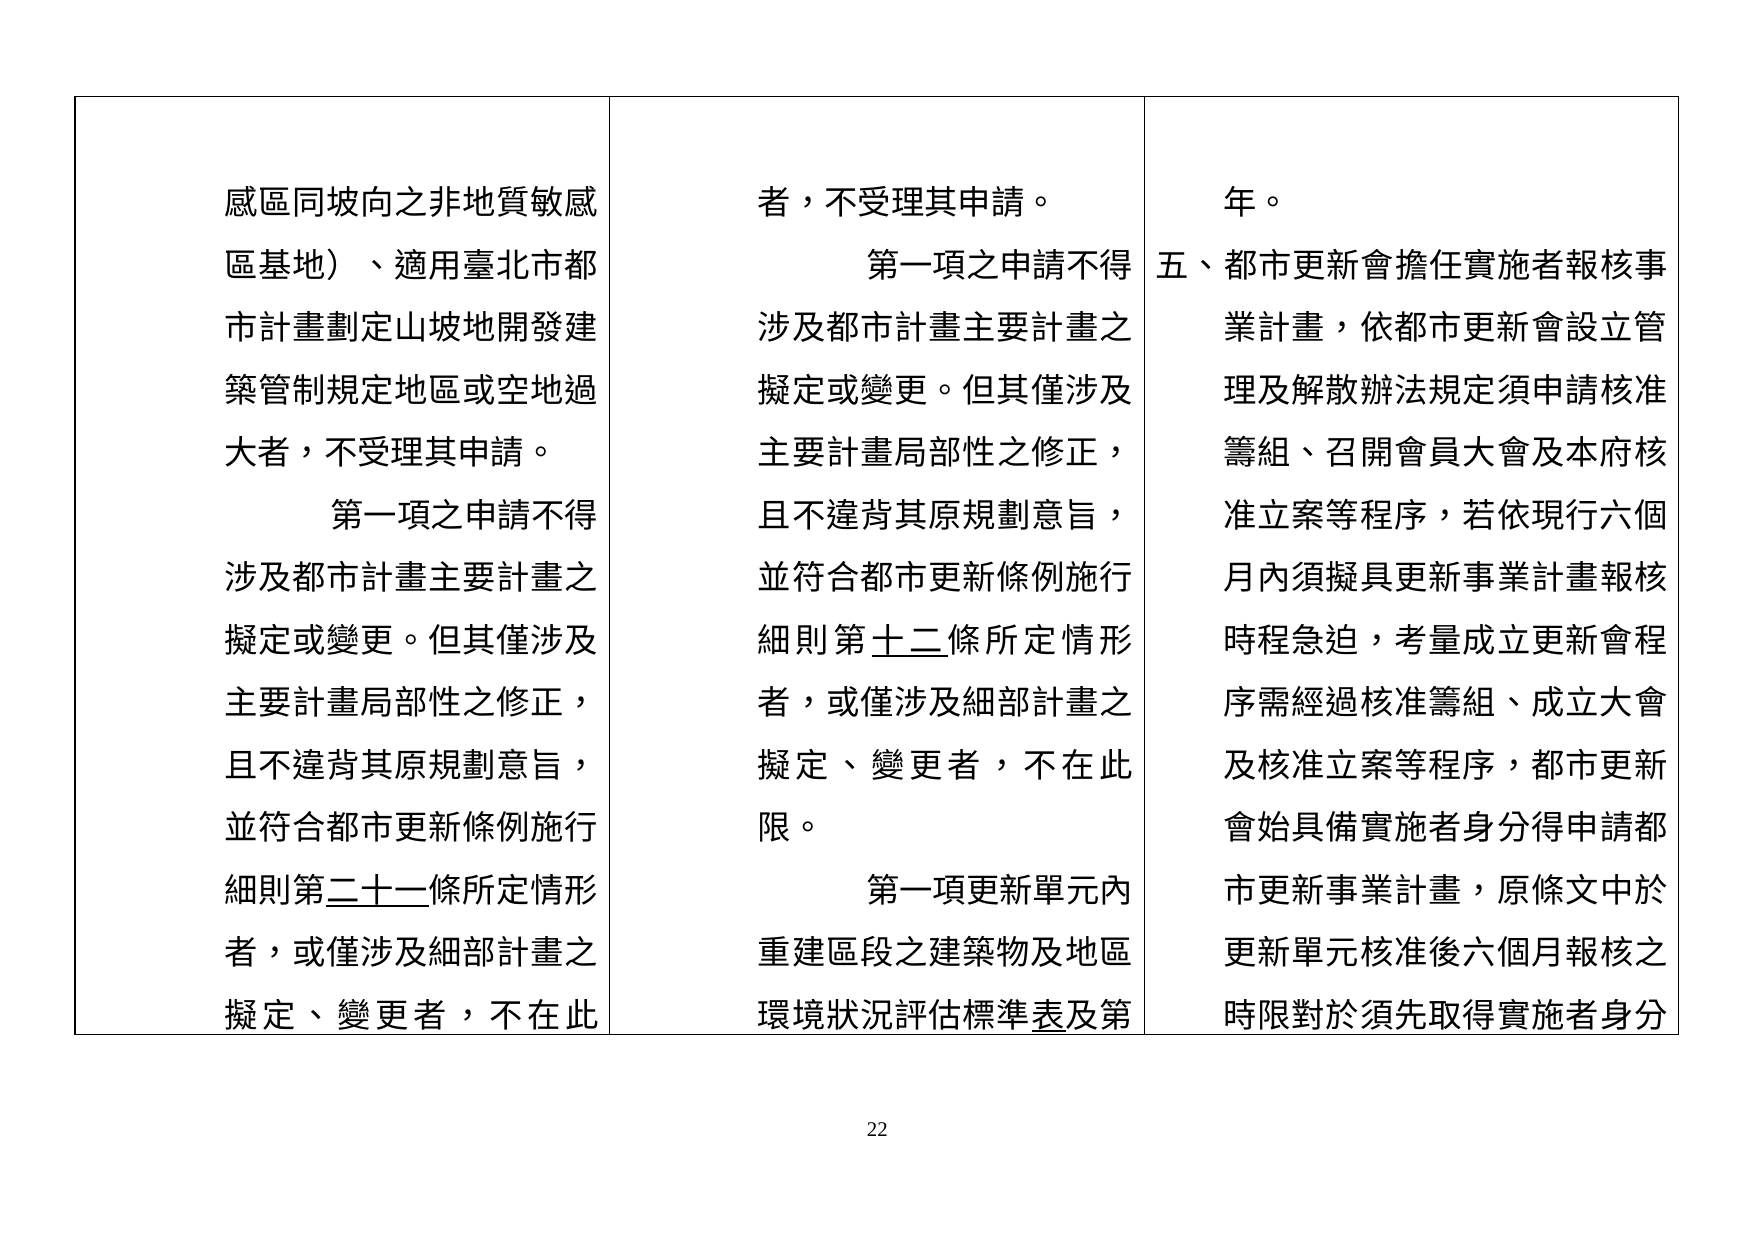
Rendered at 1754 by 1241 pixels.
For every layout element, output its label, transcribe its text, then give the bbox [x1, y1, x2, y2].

table_cell 者，不受理其申請。 第一項之申請不得涉及都市計畫主要計畫之擬定或變更。但其僅涉及主要計畫局部性之修正，且不違背其原規劃意旨，並符合都市更新條例施行細則第十二條所定情形者，或僅涉及細部計畫之擬定、變更者，不在此限。 第一項更新單元內重建區段之建築物及地區環境狀況評估標準表及第 [610, 97, 1144, 1033]
table_cell 感區同坡向之非地質敏感區基地）、適用臺北市都市計畫劃定山坡地開發建築管制規定地區或空地過大者，不受理其申請。 第一項之申請不得涉及都市計畫主要計畫之擬定或變更。但其僅涉及主要計畫局部性之修正，且不違背其原規劃意旨，並符合都市更新條例施行細則第二十一條所定情形者，或僅涉及細部計畫之擬定、變更者，不在此 [76, 97, 609, 1033]
table_cell 年。 五、都市更新會擔任實施者報核事業計畫，依都市更新會設立管理及解散辦法規定須申請核准籌組、召開會員大會及本府核准立案等程序，若依現行六個月內須擬具更新事業計畫報核時程急迫，考量成立更新會程序需經過核准籌組、成立大會及核准立案等程序，都市更新會始具備實施者身分得申請都市更新事業計畫，原條文中於更新單元核准後六個月報核之時限對於須先取得實施者身分 [1145, 97, 1678, 1033]
